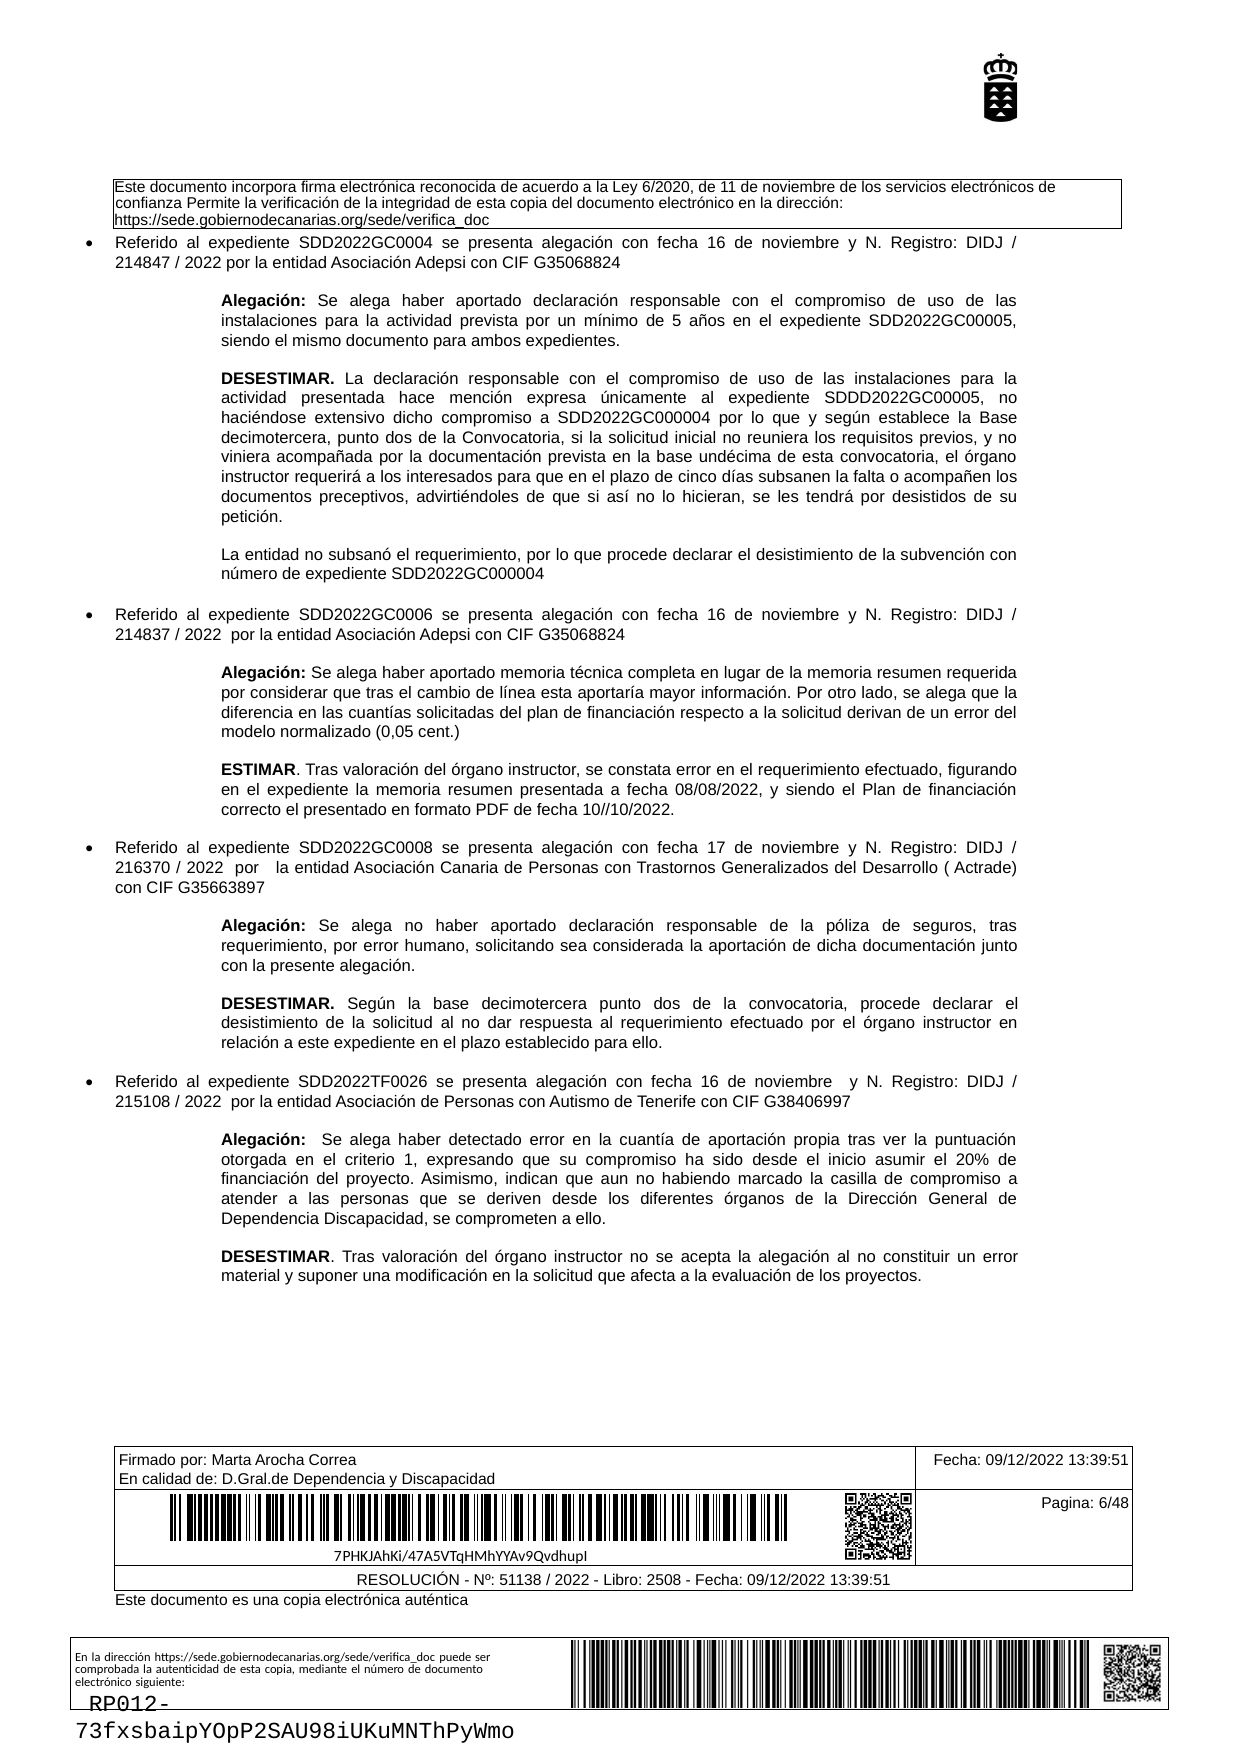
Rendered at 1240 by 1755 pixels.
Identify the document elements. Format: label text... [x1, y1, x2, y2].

text DESESTIMAR. Tras valoración del órgano instructor no se acepta la alegación al no constituir un error material y suponer una modificación en la solicitud que afecta a la evaluación de los proyectos. [221, 1246, 1018, 1285]
text Este documento incorpora firma electrónica reconocida de acuerdo a la Ley 6/2020, de 11 de noviembre de los servicios electrónicos de confianza Permite la verificación de la integridad de esta copia del documento electrónico en la dirección: [114, 180, 1121, 211]
text DESESTIMAR. Según la base decimotercera punto dos de la convocatoria, procede declarar el desistimiento de la solicitud al no dar respuesta al requerimiento efectuado por el órgano instructor en relación a este expediente en el plazo establecido para ello. [221, 993, 1018, 1052]
list Referido al expediente SDD2022GC0004 se presenta alegación con fecha 16 de noviembre y N. Registro: DIDJ / 214847 / 2022 por la entidad Asociación Adepsi con CIF G35068824 [85, 232, 1018, 272]
text ESTIMAR. Tras valoración del órgano instructor, se constata error en el requerimiento efectuado, figurando en el expediente la memoria resumen presentada a fecha 08/08/2022, y siendo el Plan de financiación correcto el presentado en formato PDF de fecha 10//10/2022. [221, 760, 1018, 819]
text La entidad no subsanó el requerimiento, por lo que procede declarar el desistimiento de la subvención con número de expediente SDD2022GC000004 [221, 544, 1018, 583]
text Alegación: Se alega haber aportado memoria técnica completa en lugar de la memoria resumen requerida por considerar que tras el cambio de línea esta aportaría mayor información. Por otro lado, se alega que la diferencia en las cuantías solicitadas del plan de financiación respecto a la solicitud derivan de un error del modelo normalizado (0,05 cent.) [221, 663, 1018, 741]
text https://sede.gobiernodecanarias.org/sede/verifica_doc [114, 211, 1121, 228]
text Alegación: Se alega haber detectado error en la cuantía de aportación propia tras ver la puntuación otorgada en el criterio 1, expresando que su compromiso ha sido desde el inicio asumir el 20% de financiación del proyecto. Asimismo, indican que aun no habiendo marcado la casilla de compromiso a atender a las personas que se deriven desde los diferentes órganos de la Dirección General de Dependencia Discapacidad, se comprometen a ello. [221, 1130, 1018, 1228]
list Referido al expediente SDD2022GC0006 se presenta alegación con fecha 16 de noviembre y N. Registro: DIDJ / 214837 / 2022 por la entidad Asociación Adepsi con CIF G35068824 [85, 604, 1018, 644]
text Alegación: Se alega no haber aportado declaración responsable de la póliza de seguros, tras requerimiento, por error humano, solicitando sea considerada la aportación de dicha documentación junto con la presente alegación. [221, 916, 1018, 974]
list Referido al expediente SDD2022GC0008 se presenta alegación con fecha 17 de noviembre y N. Registro: DIDJ / 216370 / 2022 por la entidad Asociación Canaria de Personas con Trastornos Generalizados del Desarrollo ( Actrade) con CIF G35663897 [85, 837, 1018, 897]
text Alegación: Se alega haber aportado declaración responsable con el compromiso de uso de las instalaciones para la actividad prevista por un mínimo de 5 años en el expediente SDD2022GC00005, siendo el mismo documento para ambos expedientes. [221, 291, 1018, 350]
text DESESTIMAR. La declaración responsable con el compromiso de uso de las instalaciones para la actividad presentada hace mención expresa únicamente al expediente SDDD2022GC00005, no haciéndose extensivo dicho compromiso a SDD2022GC000004 por lo que y según establece la Base decimotercera, punto dos de la Convocatoria, si la solicitud inicial no reuniera los requisitos previos, y no viniera acompañada por la documentación prevista en la base undécima de esta convocatoria, el órgano instructor requerirá a los interesados para que en el plazo de cinco días subsanen la falta o acompañen los documentos preceptivos, advirtiéndoles de que si así no lo hicieran, se les tendrá por desistidos de su petición. [221, 368, 1018, 526]
list Referido al expediente SDD2022TF0026 se presenta alegación con fecha 16 de noviembre y N. Registro: DIDJ / 215108 / 2022 por la entidad Asociación de Personas con Autismo de Tenerife con CIF G38406997 [85, 1071, 1018, 1111]
